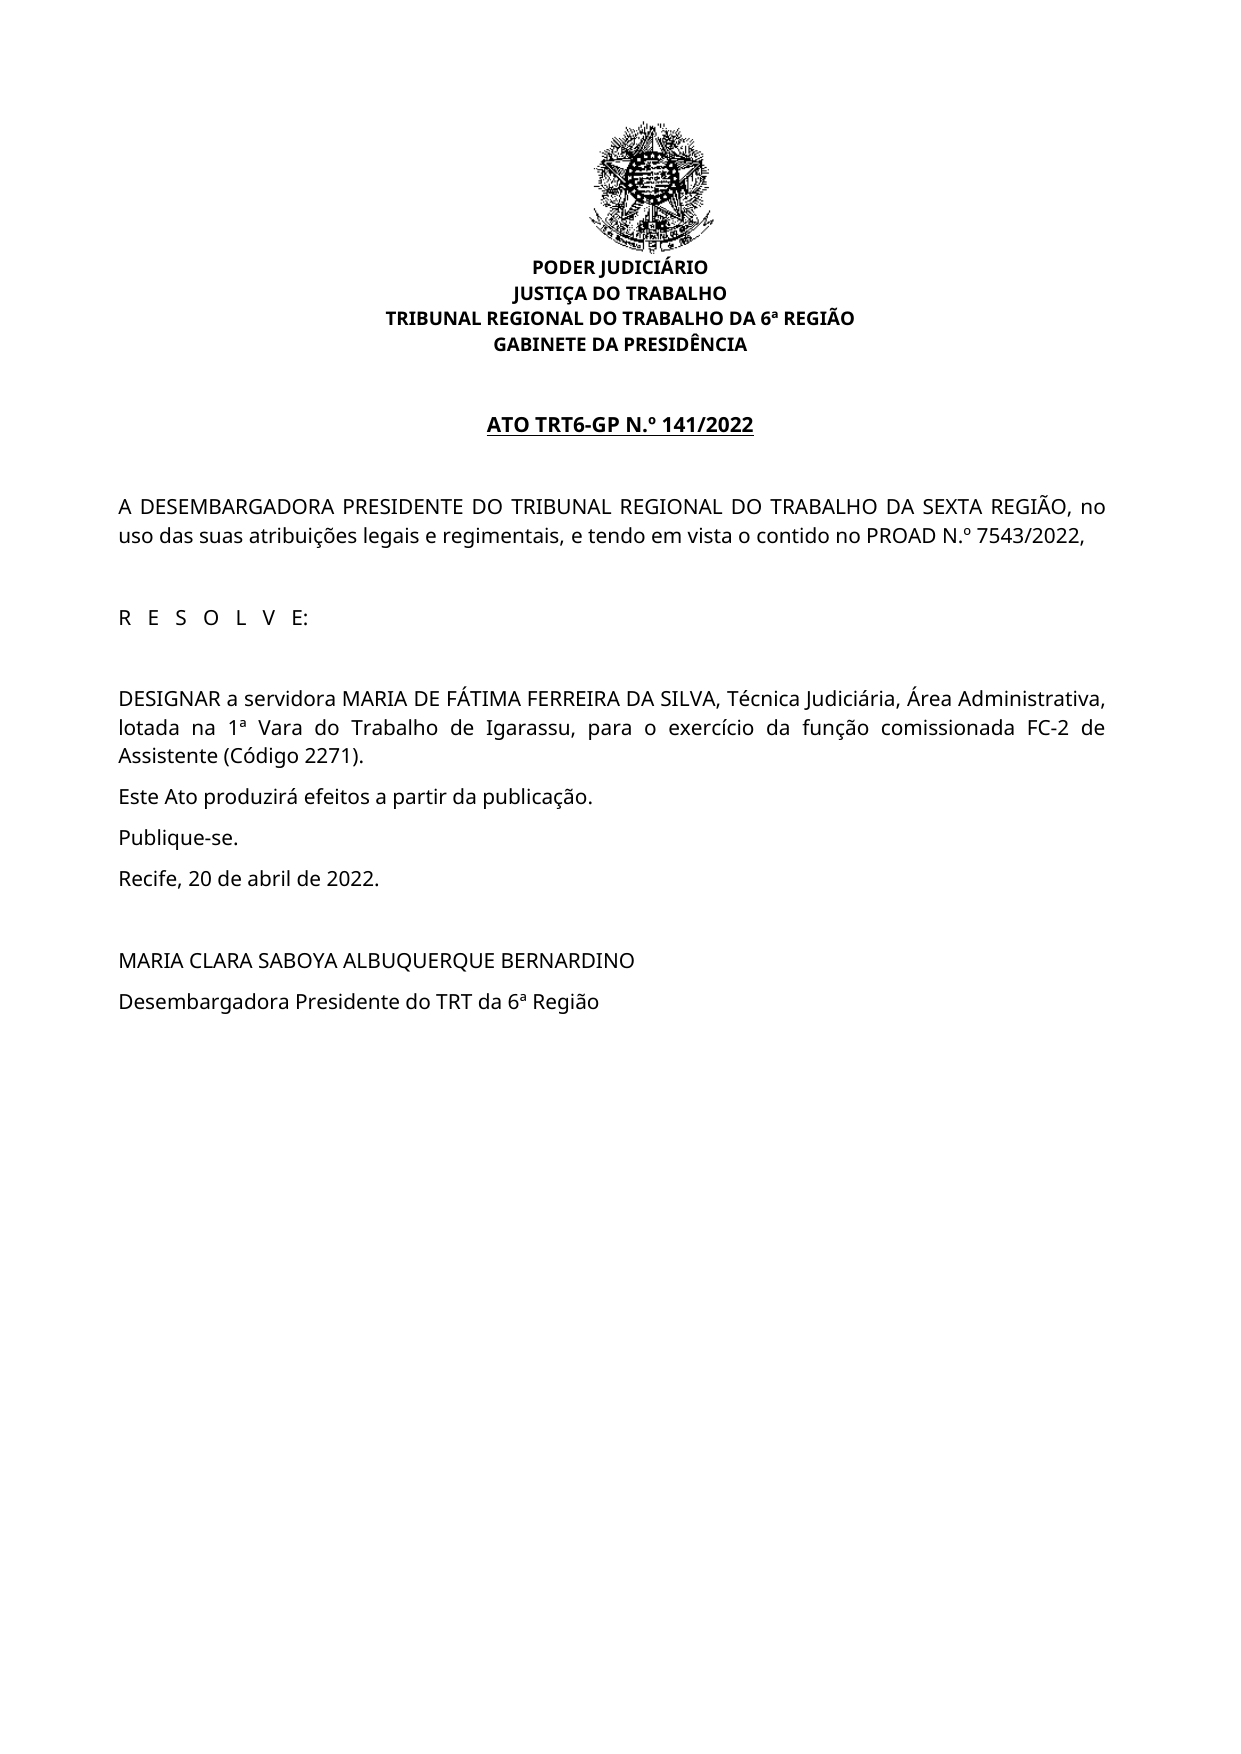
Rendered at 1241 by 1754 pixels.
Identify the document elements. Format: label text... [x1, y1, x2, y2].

text ATO TRT6-GP N.º 141/2022 [118, 411, 1122, 439]
picture [587, 118, 717, 255]
text Desembargadora Presidente do TRT da 6ª Região [118, 987, 1107, 1016]
text R E S O L V E: [118, 603, 1107, 631]
text A DESEMBARGADORA PRESIDENTE DO TRIBUNAL REGIONAL DO TRABALHO DA SEXTA REGIÃO, no uso das suas atribuições legais e regimentais, e tendo em vista o contido no PROAD N.º 7543/2022, [118, 492, 1107, 549]
text GABINETE DA PRESIDÊNCIA [118, 331, 1122, 357]
text MARIA CLARA SABOYA ALBUQUERQUE BERNARDINO [118, 946, 1107, 974]
text TRIBUNAL REGIONAL DO TRABALHO DA 6ª REGIÃO [118, 306, 1122, 331]
text Recife, 20 de abril de 2022. [118, 864, 1107, 893]
text DESIGNAR a servidora MARIA DE FÁTIMA FERREIRA DA SILVA, Técnica Judiciária, Área Administrativa, lotada na 1ª Vara do Trabalho de Igarassu, para o exercício da função comissionada FC-2 de Assistente (Código 2271). [118, 684, 1107, 770]
text PODER JUDICIÁRIO [118, 254, 1122, 280]
subtitle JUSTIÇA DO TRABALHO [118, 280, 1122, 306]
text Publique-se. [118, 823, 1107, 852]
text Este Ato produzirá efeitos a partir da publicação. [118, 782, 1107, 811]
